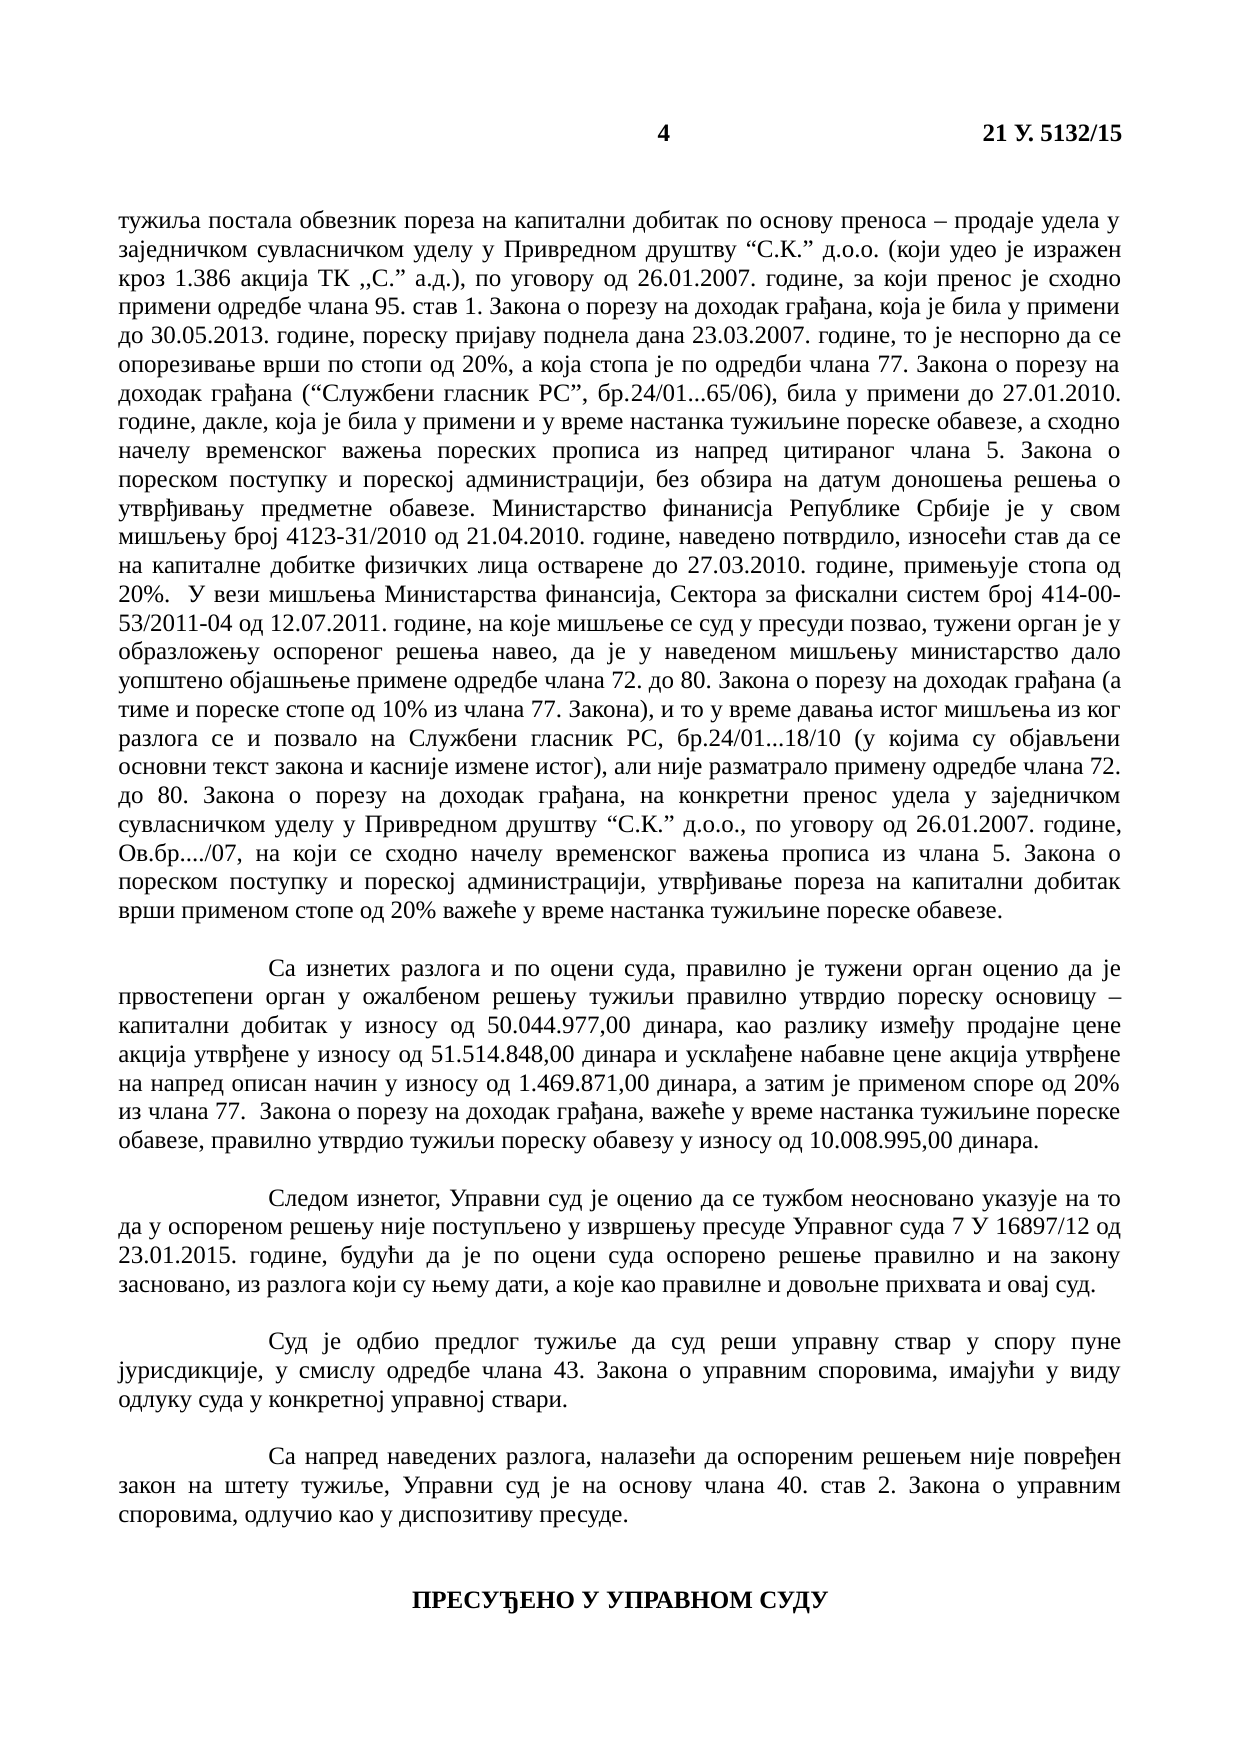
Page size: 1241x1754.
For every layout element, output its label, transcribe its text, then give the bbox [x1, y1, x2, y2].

text Са напред наведених разлога, налазећи да оспореним решењем није повређен закон на штету тужиље, Управни суд је на основу члана 40. став 2. Закона о управним споровима, одлучио као у диспозитиву пресуде. [118, 1441, 1122, 1528]
text Следом изнетог, Управни суд је оценио да се тужбом неосновано указује на то да у оспореном решењу није поступљено у извршењу пресуде Управног суда 7 У 16897/12 од 23.01.2015. године, будући да је по оцени суда оспорено решење правилно и на закону засновано, из разлога који су њему дати, а које као правилне и довољне прихвата и овај суд. [118, 1183, 1122, 1298]
text тужиља постала обвезник пореза на капитални добитак по основу преноса – продаје удела у заједничком сувласничком уделу у Привредном друштву “С.К.” д.о.о. (који удео је изражен кроз 1.386 акција ТК ,,С.” а.д.), по уговору од 26.01.2007. године, за који пренос је сходно примени одредбе члана 95. став 1. Закона о порезу на доходак грађана, која је била у примени до 30.05.2013. године, пореску пријаву поднела дана 23.03.2007. године, то је неспорно да се опорезивање врши по стопи од 20%, а која стопа је по одредби члана 77. Закона о порезу на доходак грађана (“Службени гласник РС”, бр.24/01...65/06), била у примени до 27.01.2010. године, дакле, која је била у примени и у време настанка тужиљине пореске обавезе, а сходно начелу временског важења пореских прописа из напред цитираног члана 5. Закона о пореском поступку и пореској администрацији, без обзира на датум доношења решења о утврђивању предметне обавезе. Министарство финанисја Републике Србије је у свом мишљењу број 4123-31/2010 од 21.04.2010. године, наведено потврдило, износећи став да се на капиталне добитке физичких лица остварене до 27.03.2010. године, примењује стопа од 20%. У вези мишљења Министарства финансија, Сектора за фискални систем број 414-00-53/2011-04 од 12.07.2011. године, на које мишљење се суд у пресуди позвао, тужени орган је у образложењу оспореног решења навео, да је у наведеном мишљењу министарство дало уопштено објашњење примене одредбе члана 72. до 80. Закона о порезу на доходак грађана (а тиме и пореске стопе од 10% из члана 77. Закона), и то у време давања истог мишљења из ког разлога се и позвало на Службени гласник РС, бр.24/01...18/10 (у којима су објављени основни текст закона и касније измене истог), али није разматрало примену одредбе члана 72. до 80. Закона о порезу на доходак грађана, на конкретни пренос удела у заједничком сувласничком уделу у Привредном друштву “С.К.” д.о.о., по уговору од 26.01.2007. године, Ов.бр..../07, на који се сходно начелу временског важења прописа из члана 5. Закона о пореском поступку и пореској администрацији, утврђивање пореза на капитални добитак врши применом стопе од 20% важеће у време настанка тужиљине пореске обавезе. [118, 205, 1122, 924]
text Суд је одбио предлог тужиље да суд реши управну ствар у спору пуне јурисдикције, у смислу одредбе члана 43. Закона о управним споровима, имајући у виду одлуку суда у конкретној управној ствари. [118, 1326, 1122, 1413]
text Са изнетих разлога и по оцени суда, правилно је тужени орган оценио да је првостепени орган у ожалбеном решењу тужиљи правилно утврдио пореску основицу – капитални добитак у износу од 50.044.977,00 динара, као разлику између продајне цене акција утврђене у износу од 51.514.848,00 динара и усклађене набавне цене акција утврђене на напред описан начин у износу од 1.469.871,00 динара, а затим је применом споре од 20% из члана 77. Закона о порезу на доходак грађана, важеће у време настанка тужиљине пореске обавезе, правилно утврдио тужиљи пореску обавезу у износу од 10.008.995,00 динара. [118, 953, 1122, 1154]
text ПРЕСУЂЕНО У УПРАВНОМ СУДУ [118, 1585, 1122, 1614]
